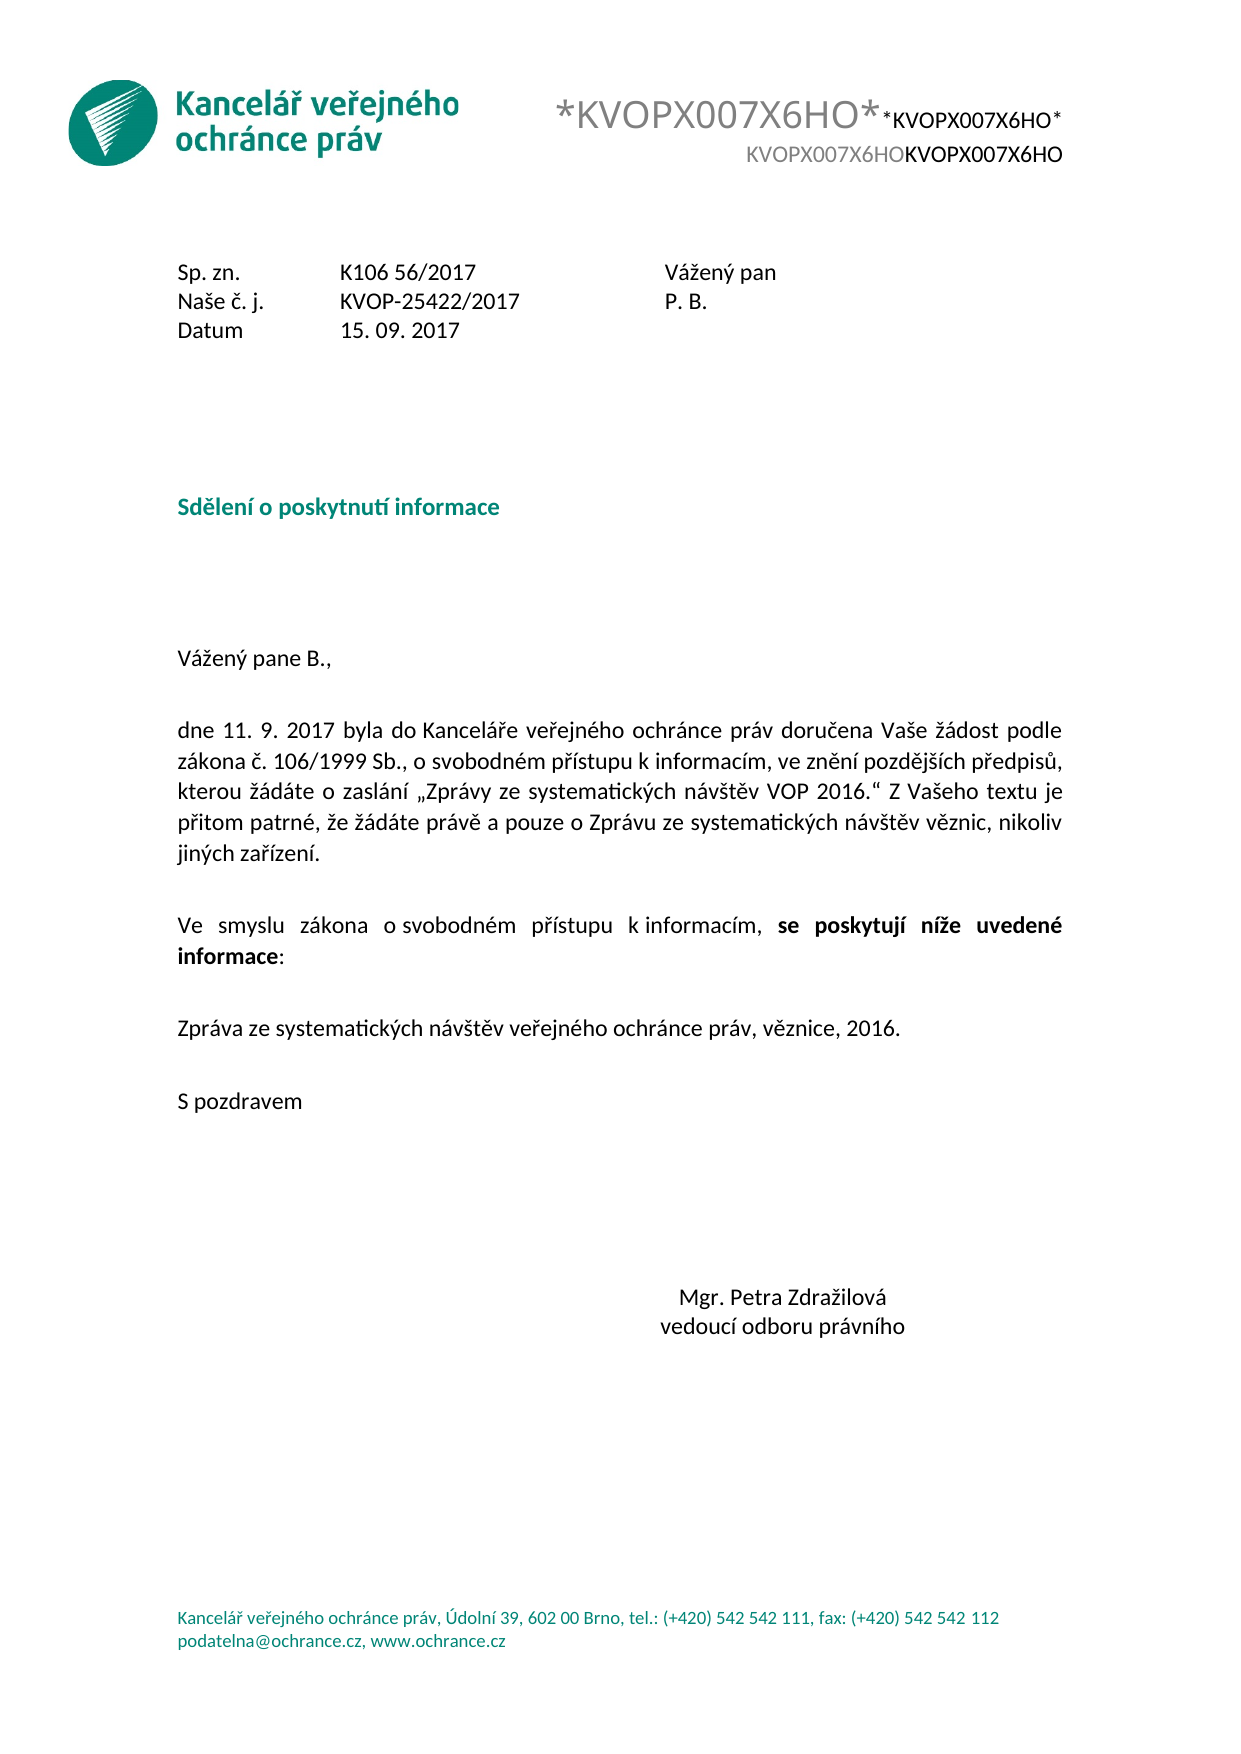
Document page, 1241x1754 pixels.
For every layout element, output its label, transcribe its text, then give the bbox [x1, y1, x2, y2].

table_header Vážený pan P. B. [665, 198, 1085, 491]
subtitle Sdělení o poskytnutí informace [177, 491, 1063, 521]
table_header K106 56/2017 KVOP-25422/2017 15. 09. 2017 [340, 198, 664, 491]
table_header Sp. zn. Naše č. j. Datum [177, 198, 340, 491]
text vedoucí odboru právního [502, 1311, 1063, 1341]
text S pozdravem [177, 1086, 1063, 1115]
text Vážený pane B., [177, 643, 1063, 672]
text dne 11. 9. 2017 byla do Kanceláře veřejného ochránce práv doručena Vaše žádost podle zákona č. 106/1999 Sb., o svobodném přístupu k informacím, ve znění pozdějších předpisů, kterou žádáte o zaslání „Zprávy ze systematických návštěv VOP 2016.“ Z Vašeho textu je přitom patrné, že žádáte právě a pouze o Zprávu ze systematických návštěv věznic, nikoliv jiných zařízení. [177, 715, 1063, 867]
text Ve smyslu zákona o svobodném přístupu k informacím, se poskytují níže uvedené informace: [177, 910, 1063, 970]
text Mgr. Petra Zdražilová [502, 1282, 1063, 1311]
text Zpráva ze systematických návštěv veřejného ochránce práv, věznice, 2016. [177, 1013, 1063, 1043]
